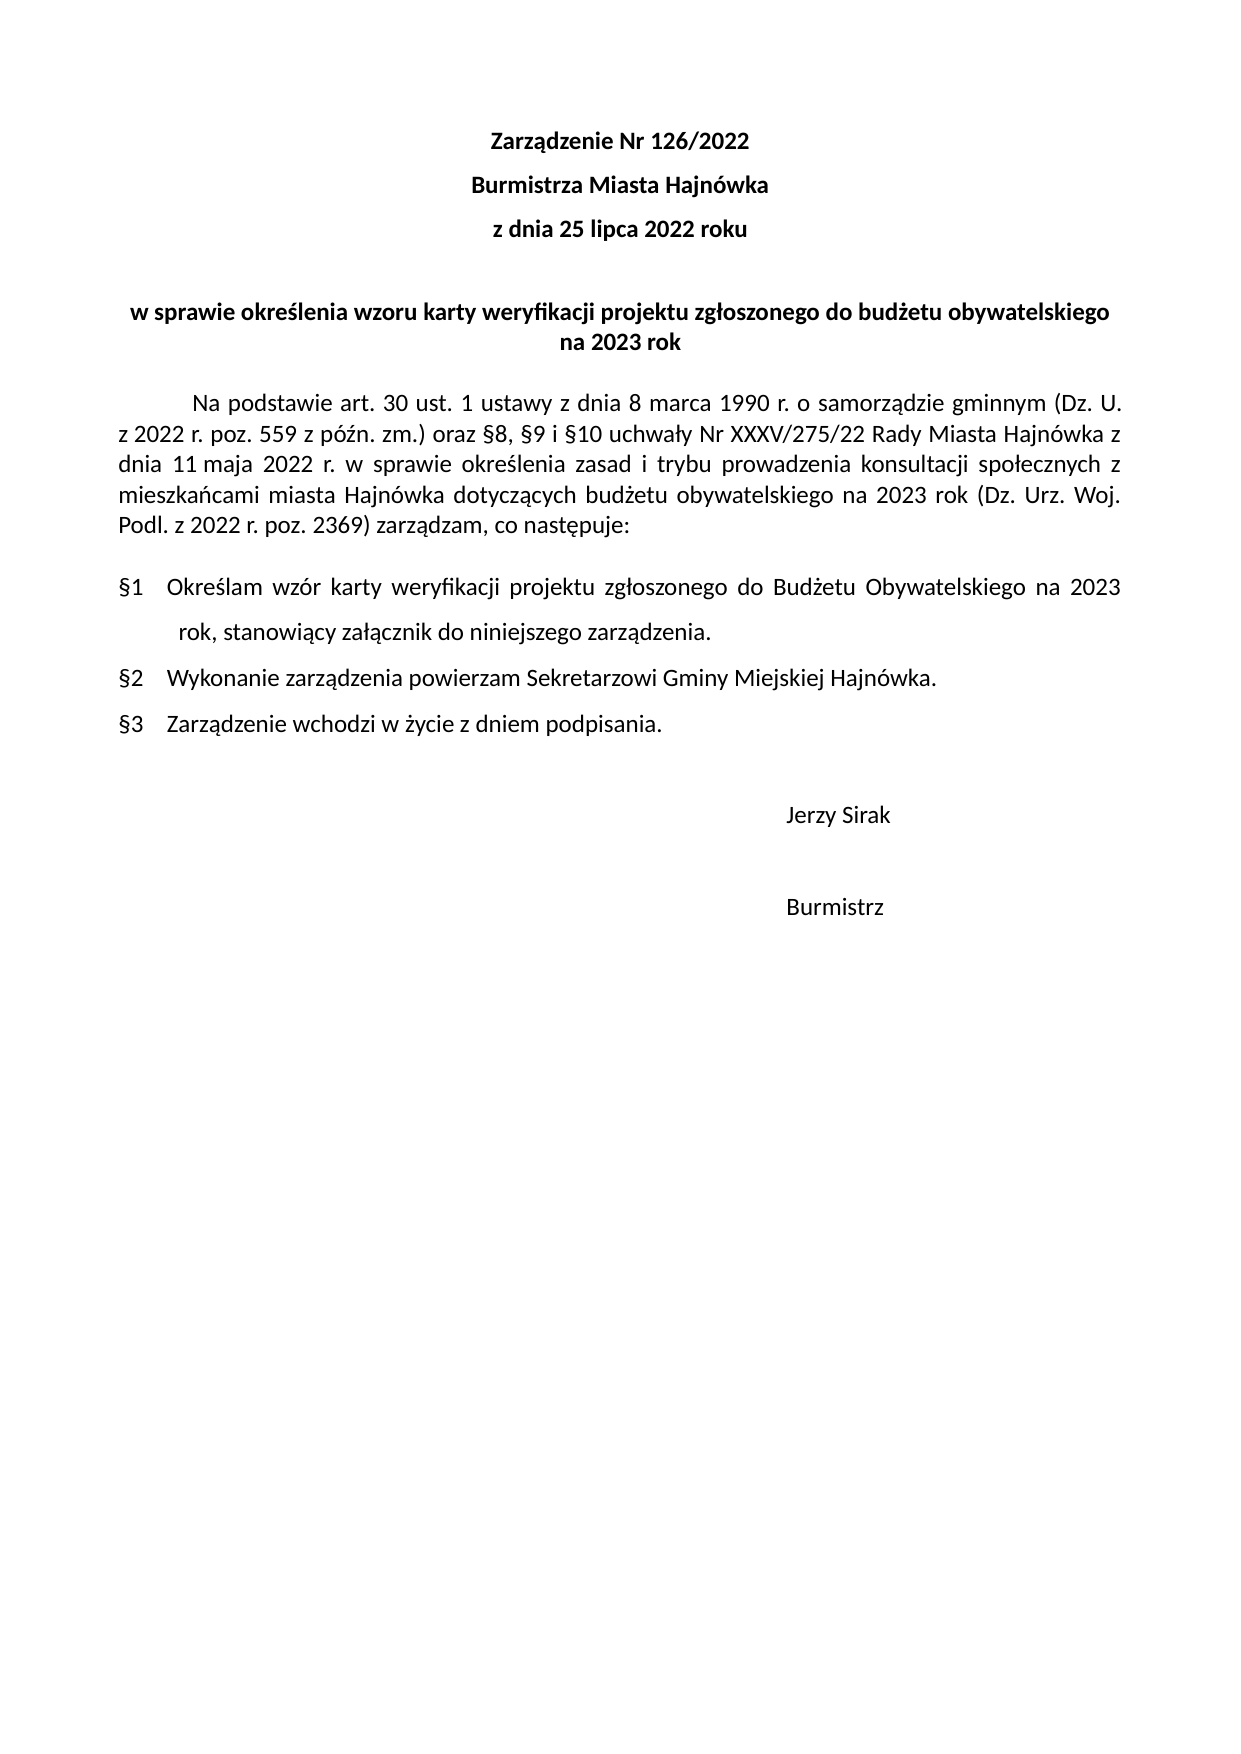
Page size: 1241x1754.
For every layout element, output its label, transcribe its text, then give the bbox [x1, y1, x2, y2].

subtitle Zarządzenie Nr 126/2022 [118, 125, 1122, 156]
text Na podstawie art. 30 ust. 1 ustawy z dnia 8 marca 1990 r. o samorządzie gminnym (Dz. U. z 2022 r. poz. 559 z późn. zm.) oraz §8, §9 i §10 uchwały Nr XXXV/275/22 Rady Miasta Hajnówka z dnia 11 maja 2022 r. w sprawie określenia zasad i trybu prowadzenia konsultacji społecznych z mieszkańcami miasta Hajnówka dotyczących budżetu obywatelskiego na 2023 rok (Dz. Urz. Woj. Podl. z 2022 r. poz. 2369) zarządzam, co następuje: [118, 388, 1122, 540]
text Jerzy Sirak [786, 799, 1122, 830]
subtitle Burmistrza Miasta Hajnówka [118, 169, 1122, 200]
subtitle z dnia 25 lipca 2022 roku [118, 213, 1122, 244]
list Zarządzenie wchodzi w życie z dniem podpisania. [118, 708, 1122, 738]
list Wykonanie zarządzenia powierzam Sekretarzowi Gminy Miejskiej Hajnówka. [118, 662, 1122, 693]
list Określam wzór karty weryfikacji projektu zgłoszonego do Budżetu Obywatelskiego na 2023 rok, stanowiący załącznik do niniejszego zarządzenia. [118, 571, 1122, 647]
text w sprawie określenia wzoru karty weryfikacji projektu zgłoszonego do budżetu obywatelskiego na 2023 rok [118, 296, 1122, 357]
text Burmistrz [786, 891, 1122, 921]
